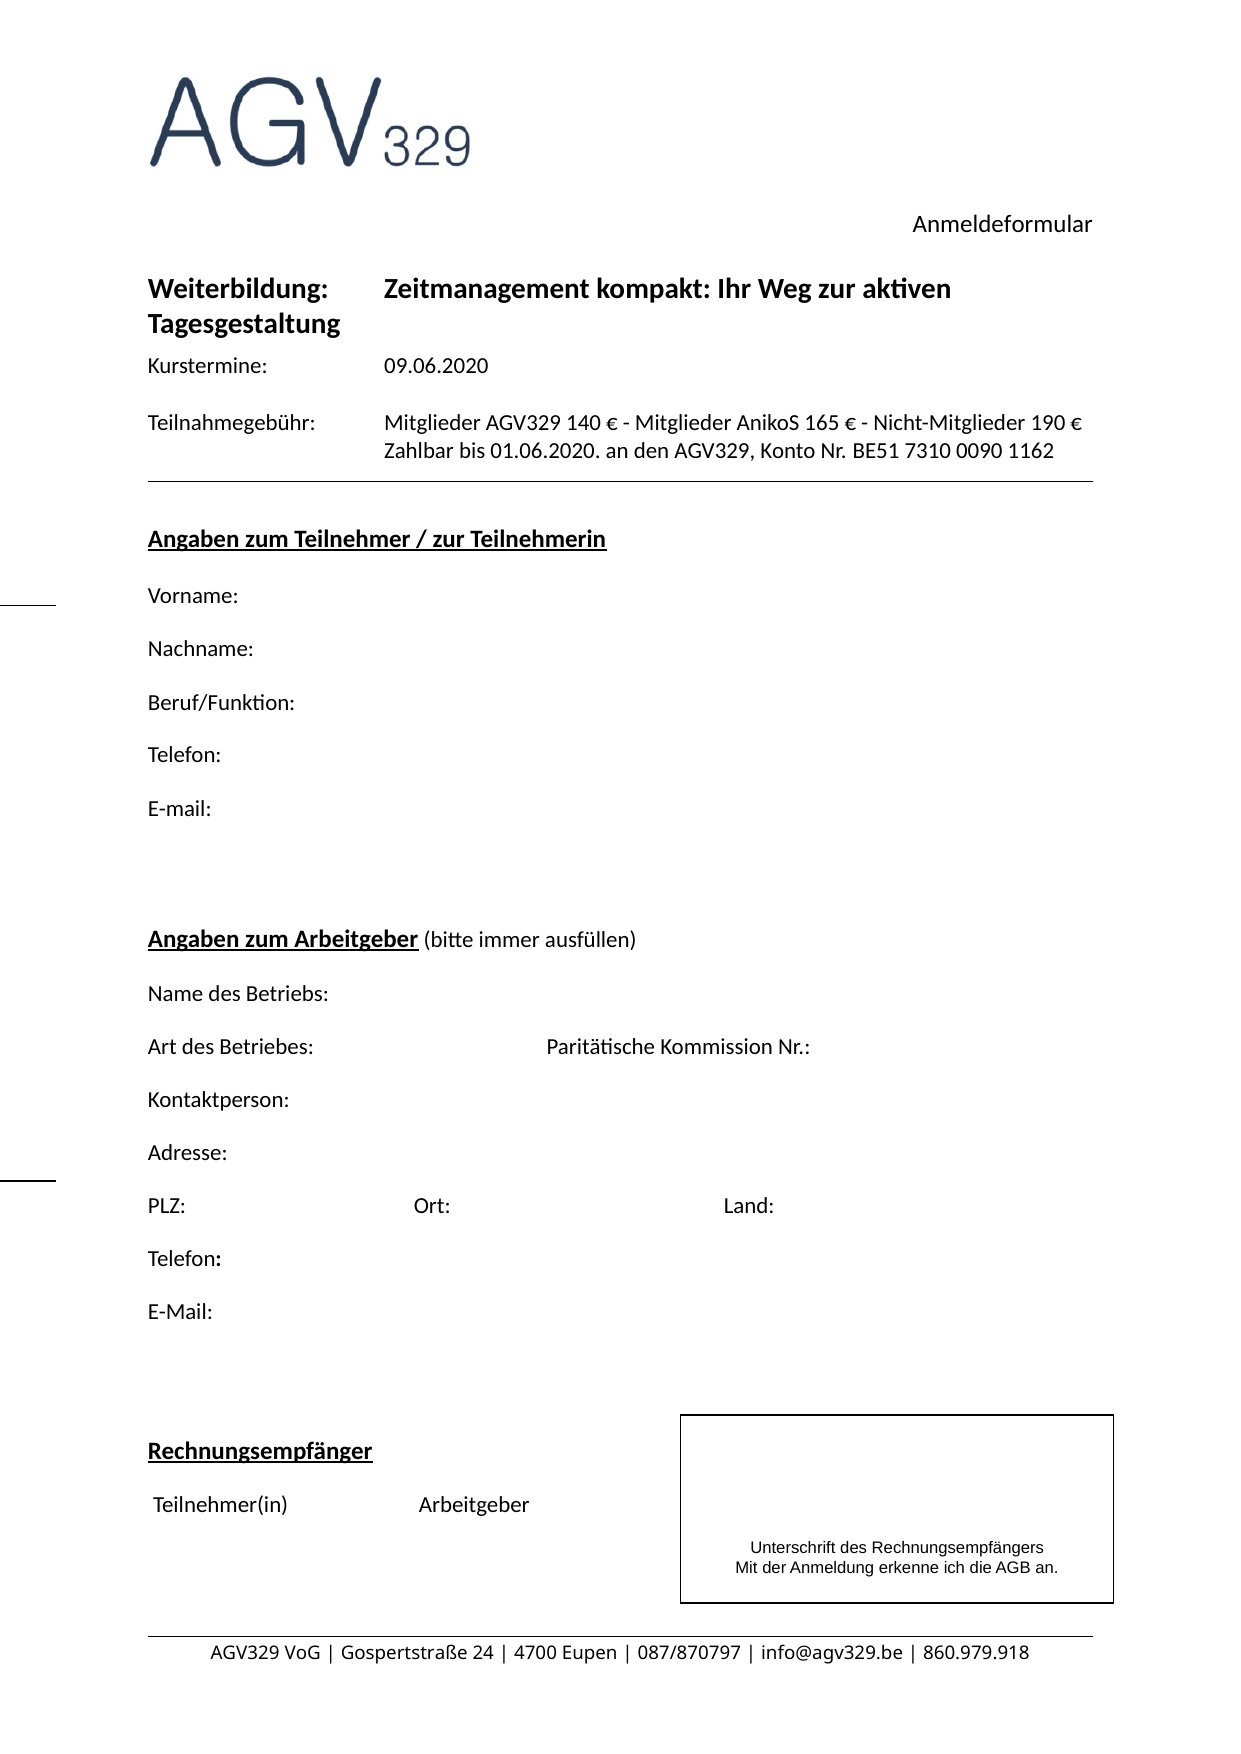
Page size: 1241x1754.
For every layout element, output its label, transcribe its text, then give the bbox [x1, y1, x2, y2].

text Weiterbildung: Zeitmanagement kompakt: Ihr Weg zur aktiven Tagesgestaltung [148, 270, 1093, 341]
text Art des Betriebes: Paritätische Kommission Nr.: [148, 1032, 1093, 1060]
text Teilnehmer(in) Arbeitgeber [148, 1490, 680, 1518]
text Adresse: [148, 1138, 1093, 1166]
text Vorname: [148, 582, 1093, 609]
text Mit der Anmeldung erkenne ich die AGB an. [696, 1557, 1097, 1577]
text Teilnahmegebühr: Mitglieder AGV329 140 € - Mitglieder AnikoS 165 € - Nicht-Mitglieder 190 € [148, 408, 1093, 436]
text Angaben zum Teilnehmer / zur Teilnehmerin [148, 523, 1093, 553]
text Telefon: [148, 741, 1093, 769]
text Nachname: [148, 634, 1093, 663]
text Anmeldeformular [148, 209, 1093, 239]
text Rechnungsempfänger [148, 1435, 680, 1465]
text Kontaktperson: [148, 1085, 1093, 1113]
text Unterschrift des Rechnungsempfängers [696, 1538, 1097, 1557]
text PLZ: Ort: Land: [148, 1191, 1093, 1219]
text Telefon: [148, 1244, 1093, 1272]
text Name des Betriebs: [148, 979, 1093, 1007]
text Zahlbar bis 01.06.2020. an den AGV329, Konto Nr. BE51 7310 0090 1162 [148, 436, 1093, 464]
text Beruf/Funktion: [148, 688, 1093, 716]
text E-Mail: [148, 1297, 1093, 1325]
text E-mail: [148, 794, 1093, 822]
text Kurstermine: 09.06.2020 [148, 351, 1093, 408]
text Angaben zum Arbeitgeber (bitte immer ausfüllen) [148, 923, 1093, 954]
